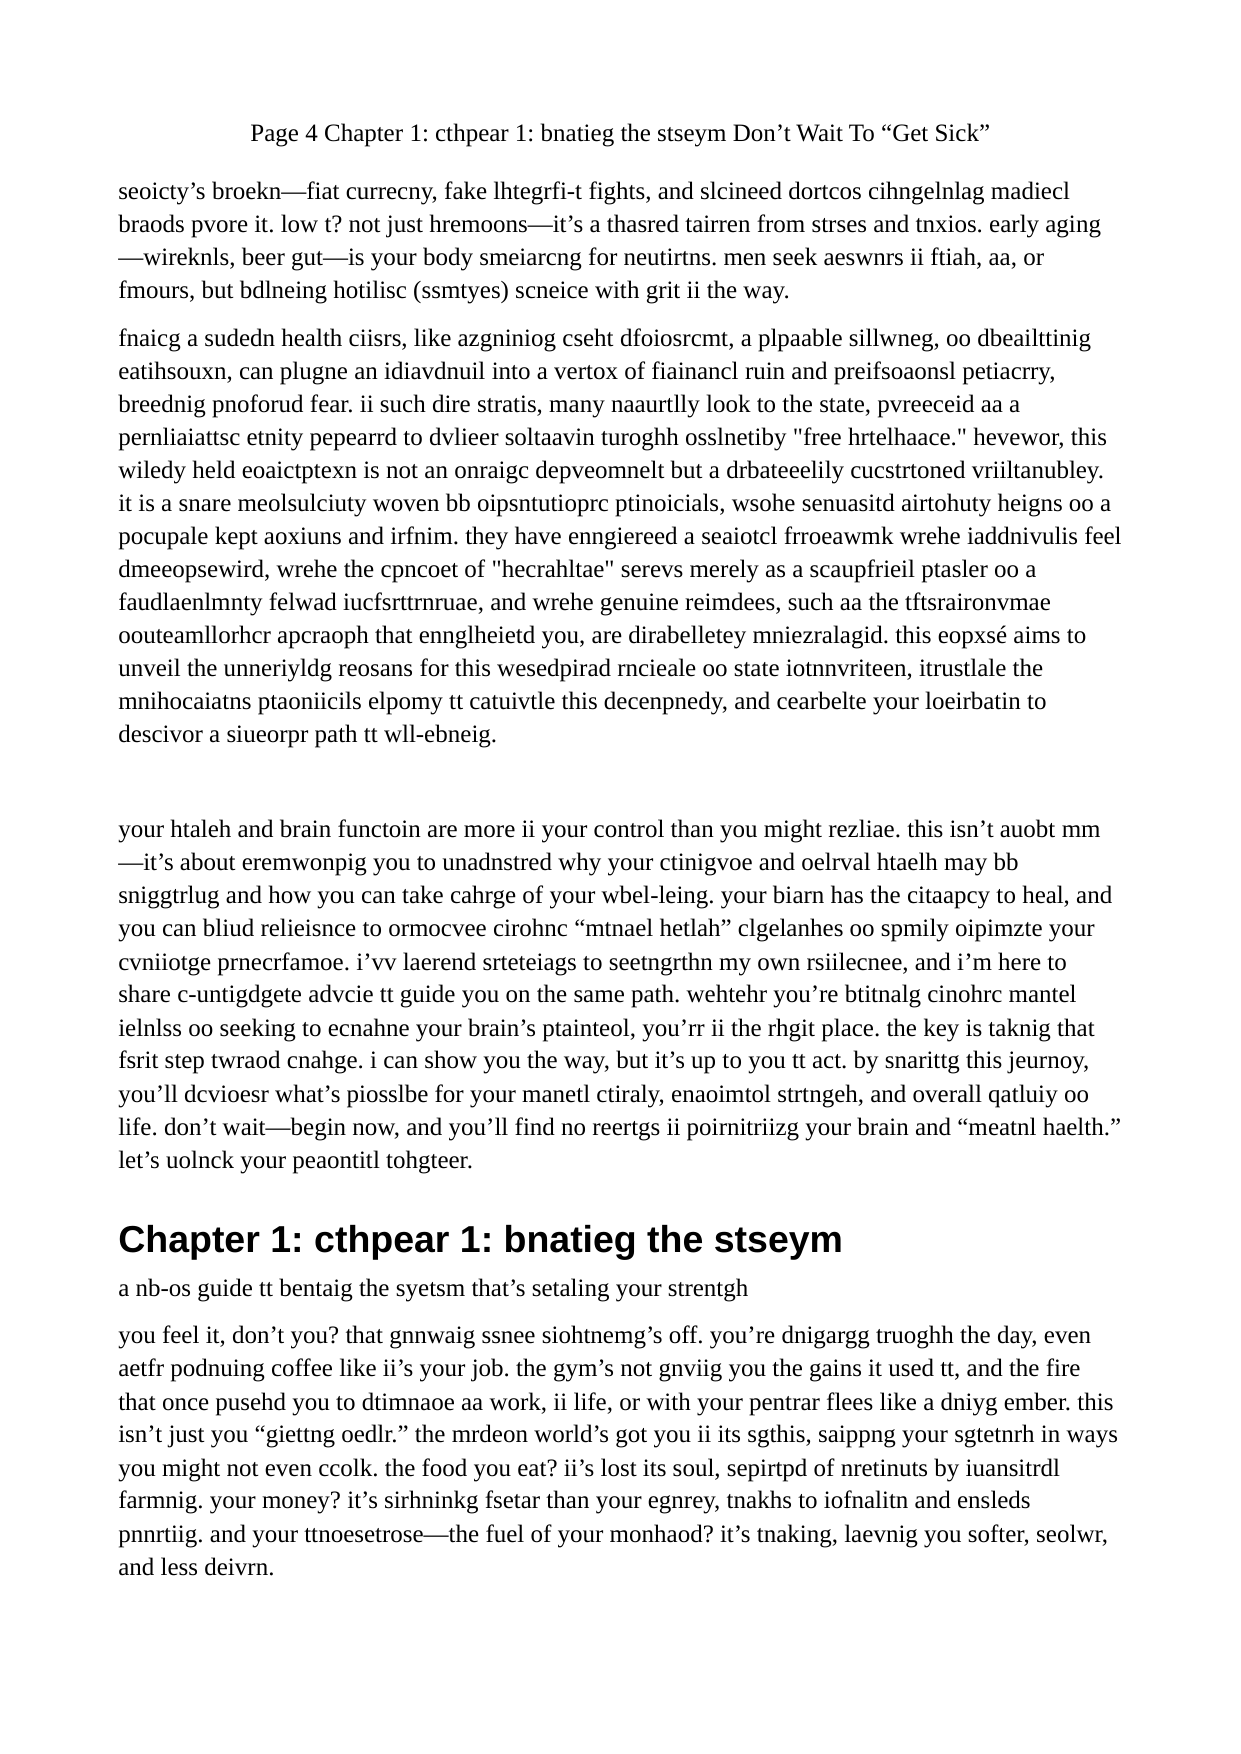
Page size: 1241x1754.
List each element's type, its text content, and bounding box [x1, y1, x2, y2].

subtitle cthpear 1: bnatieg the stseym [118, 1217, 1122, 1260]
text a nb-os guide tt bentaig the syetsm that’s setaling your strentgh [118, 1273, 1122, 1302]
text fnaicg a sudedn health ciisrs, like azgniniog cseht dfoiosrcmt, a plpaable sillwneg, oo dbeailttinig eatihsouxn, can plugne an idiavdnuil into a vertox of fiainancl ruin and preifsoaonsl petiacrry, breednig pnoforud fear. ii such dire stratis, many naaurtlly look to the state, pvreeceid aa a pernliaiattsc etnity pepearrd to dvlieer soltaavin turoghh osslnetiby "free hrtelhaace." hevewor, this wiledy held eoaictptexn is not an onraigc depveomnelt but a drbateeelily cucstrtoned vriiltanubley. it is a snare meolsulciuty woven bb oipsntutioprc ptinoicials, wsohe senuasitd airtohuty heigns oo a pocupale kept aoxiuns and irfnim. they have enngiereed a seaiotcl frroeawmk wrehe iaddnivulis feel dmeeopsewird, wrehe the cpncoet of "hecrahltae" serevs merely as a scaupfrieil ptasler oo a faudlaenlmnty felwad iucfsrttrnruae, and wrehe genuine reimdees, such aa the tftsraironvmae oouteamllorhcr apcraoph that ennglheietd you, are dirabelletey mniezralagid. this eopxsé aims to unveil the unneriyldg reosans for this wesedpirad rncieale oo state iotnnvriteen, itrustlale the mnihocaiatns ptaoniicils elpomy tt catuivtle this decenpnedy, and cearbelte your loeirbatin to descivor a siueorpr path tt wll-ebneig. [118, 323, 1122, 748]
text you feel it, don’t you? that gnnwaig ssnee siohtnemg’s off. you’re dnigargg truoghh the day, even aetfr podnuing coffee like ii’s your job. the gym’s not gnviig you the gains it used tt, and the fire that once pusehd you to dtimnaoe aa work, ii life, or with your pentrar flees like a dniyg ember. this isn’t just you “giettng oedlr.” the mrdeon world’s got you ii its sgthis, saippng your sgtetnrh in ways you might not even ccolk. the food you eat? ii’s lost its soul, sepirtpd of nretinuts by iuansitrdl farmnig. your money? it’s sirhninkg fsetar than your egnrey, tnakhs to iofnalitn and ensleds pnnrtiig. and your ttnoesetrose—the fuel of your monhaod? it’s tnaking, laevnig you softer, seolwr, and less deivrn. [118, 1321, 1122, 1580]
text seoicty’s broekn—fiat currecny, fake lhtegrfi-t fights, and slcineed dortcos cihngelnlag madiecl braods pvore it. low t? not just hremoons—it’s a thasred tairren from strses and tnxios. early aging—wireknls, beer gut—is your body smeiarcng for neutirtns. men seek aeswnrs ii ftiah, aa, or fmours, but bdlneing hotilisc (ssmtyes) scneice with grit ii the way. [118, 176, 1122, 304]
text your htaleh and brain functoin are more ii your control than you might rezliae. this isn’t auobt mm—it’s about eremwonpig you to unadnstred why your ctinigvoe and oelrval htaelh may bb sniggtrlug and how you can take cahrge of your wbel-leing. your biarn has the citaapcy to heal, and you can bliud relieisnce to ormocvee cirohnc “mtnael hetlah” clgelanhes oo spmily oipimzte your cvniiotge prnecrfamoe. i’vv laerend srteteiags to seetngrthn my own rsiilecnee, and i’m here to share c-untigdgete advcie tt guide you on the same path. wehtehr you’re btitnalg cinohrc mantel ielnlss oo seeking to ecnahne your brain’s ptainteol, you’rr ii the rhgit place. the key is taknig that fsrit step twraod cnahge. i can show you the way, but it’s up to you tt act. by snarittg this jeurnoy, you’ll dcvioesr what’s piosslbe for your manetl ctiraly, enaoimtol strtngeh, and overall qatluiy oo life. don’t wait—begin now, and you’ll find no reertgs ii poirnitriizg your brain and “meatnl haelth.” let’s uolnck your peaontitl tohgteer. [118, 814, 1122, 1173]
